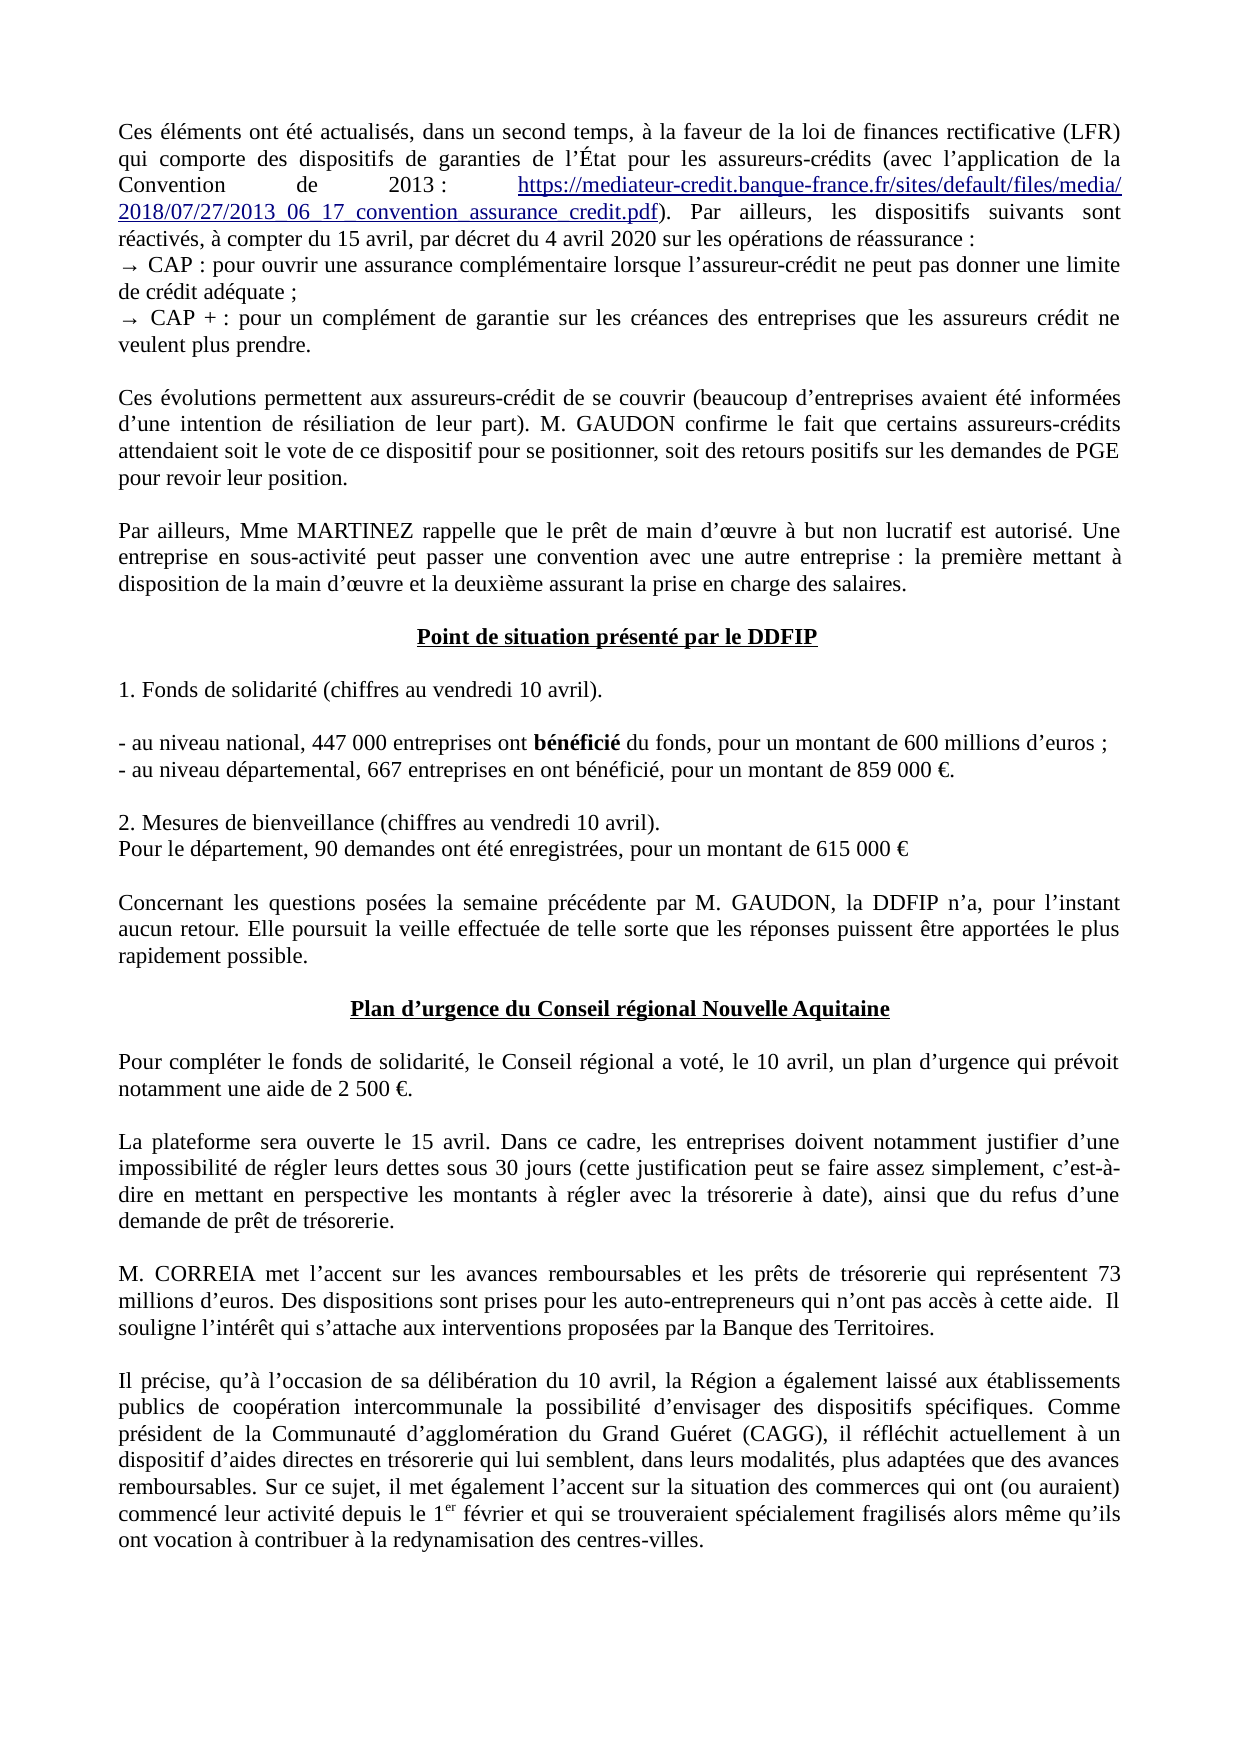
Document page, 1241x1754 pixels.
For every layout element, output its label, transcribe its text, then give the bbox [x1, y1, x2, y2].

text - au niveau départemental, 667 entreprises en ont bénéficié, pour un montant de 859 000 €. [118, 756, 1122, 782]
text M. CORREIA met l’accent sur les avances remboursables et les prêts de trésorerie qui représentent 73 millions d’euros. Des dispositions sont prises pour les auto-entrepreneurs qui n’ont pas accès à cette aide. Il souligne l’intérêt qui s’attache aux interventions proposées par la Banque des Territoires. [118, 1260, 1122, 1340]
text Il précise, qu’à l’occasion de sa délibération du 10 avril, la Région a également laissé aux établissements publics de coopération intercommunale la possibilité d’envisager des dispositifs spécifiques. Comme président de la Communauté d’agglomération du Grand Guéret (CAGG), il réfléchit actuellement à un dispositif d’aides directes en trésorerie qui lui semblent, dans leurs modalités, plus adaptées que des avances remboursables. Sur ce sujet, il met également l’accent sur la situation des commerces qui ont (ou auraient) commencé leur activité depuis le 1er février et qui se trouveraient spécialement fragilisés alors même qu’ils ont vocation à contribuer à la redynamisation des centres-villes. [118, 1367, 1122, 1552]
text Concernant les questions posées la semaine précédente par M. GAUDON, la DDFIP n’a, pour l’instant aucun retour. Elle poursuit la veille effectuée de telle sorte que les réponses puissent être apportées le plus rapidement possible. [118, 888, 1122, 968]
text Plan d’urgence du Conseil régional Nouvelle Aquitaine [118, 995, 1122, 1021]
text Par ailleurs, Mme MARTINEZ rappelle que le prêt de main d’œuvre à but non lucratif est autorisé. Une entreprise en sous-activité peut passer une convention avec une autre entreprise : la première mettant à disposition de la main d’œuvre et la deuxième assurant la prise en charge des salaires. [118, 517, 1122, 596]
text 2. Mesures de bienveillance (chiffres au vendredi 10 avril). [118, 809, 1122, 835]
text La plateforme sera ouverte le 15 avril. Dans ce cadre, les entreprises doivent notamment justifier d’une impossibilité de régler leurs dettes sous 30 jours (cette justification peut se faire assez simplement, c’est-à-dire en mettant en perspective les montants à régler avec la trésorerie à date), ainsi que du refus d’une demande de prêt de trésorerie. [118, 1127, 1122, 1234]
text Pour le département, 90 demandes ont été enregistrées, pour un montant de 615 000 € [118, 835, 1122, 862]
text → CAP : pour ouvrir une assurance complémentaire lorsque l’assureur-crédit ne peut pas donner une limite de crédit adéquate ; [118, 251, 1122, 304]
text Pour compléter le fonds de solidarité, le Conseil régional a voté, le 10 avril, un plan d’urgence qui prévoit notamment une aide de 2 500 €. [118, 1048, 1122, 1101]
text Ces évolutions permettent aux assureurs-crédit de se couvrir (beaucoup d’entreprises avaient été informées d’une intention de résiliation de leur part). M. GAUDON confirme le fait que certains assureurs-crédits attendaient soit le vote de ce dispositif pour se positionner, soit des retours positifs sur les demandes de PGE pour revoir leur position. [118, 384, 1122, 490]
text 1. Fonds de solidarité (chiffres au vendredi 10 avril). [118, 676, 1122, 702]
text Point de situation présenté par le DDFIP [118, 623, 1122, 649]
text → CAP + : pour un complément de garantie sur les créances des entreprises que les assureurs crédit ne veulent plus prendre. [118, 304, 1122, 357]
text - au niveau national, 447 000 entreprises ont bénéficié du fonds, pour un montant de 600 millions d’euros ; [118, 729, 1122, 756]
text Ces éléments ont été actualisés, dans un second temps, à la faveur de la loi de finances rectificative (LFR) qui comporte des dispositifs de garanties de l’État pour les assureurs-crédits (avec l’application de la Convention de 2013 : https://mediateur-credit.banque-france.fr/sites/default/files/media/2018/07/27/2013_06_17_convention_assurance_credit.pdf). Par ailleurs, les dispositifs suivants sont réactivés, à compter du 15 avril, par décret du 4 avril 2020 sur les opérations de réassurance : [118, 118, 1122, 251]
